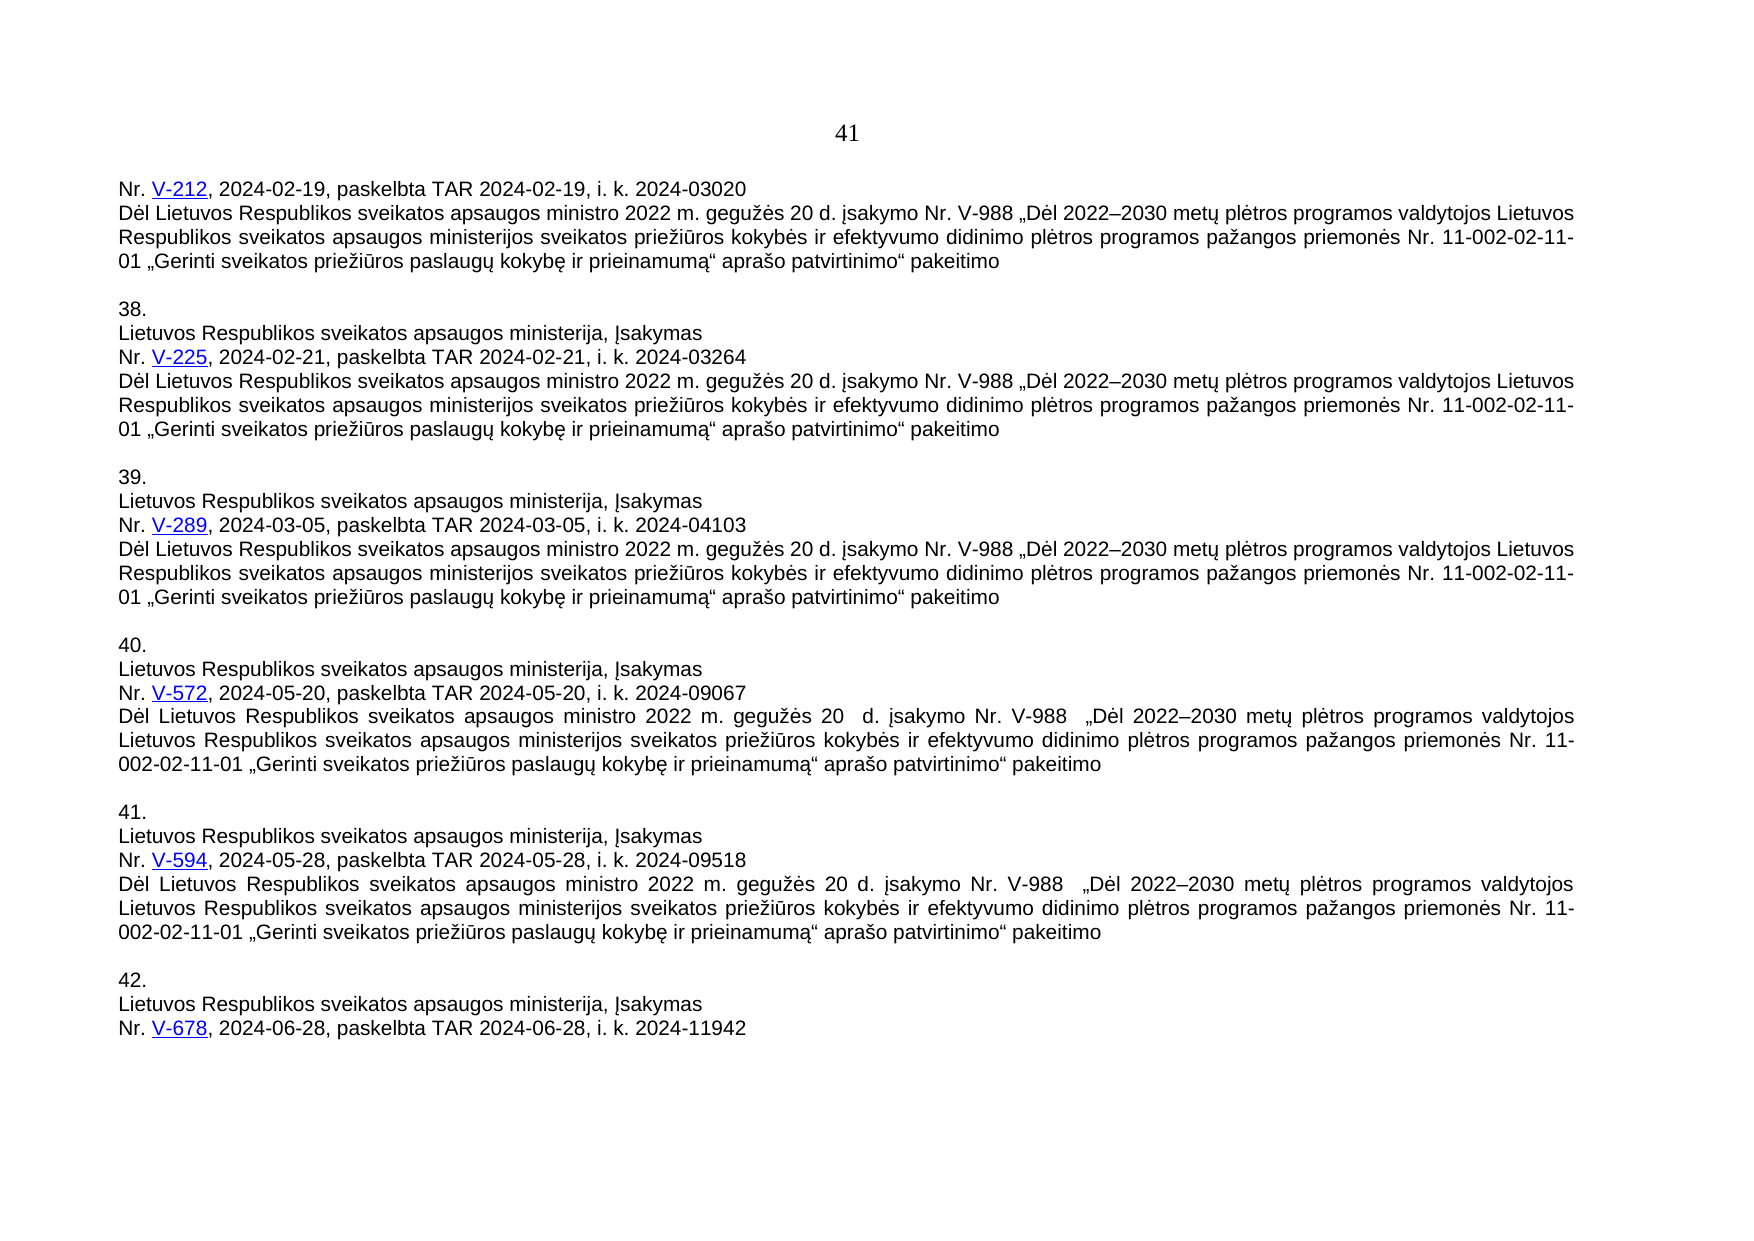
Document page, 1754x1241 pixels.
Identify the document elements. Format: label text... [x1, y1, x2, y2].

text 40. [118, 632, 1577, 656]
text 41. [118, 800, 1577, 824]
text Nr. V-289, 2024-03-05, paskelbta TAR 2024-03-05, i. k. 2024-04103 [118, 513, 1577, 537]
text 38. [118, 297, 1577, 321]
text Lietuvos Respublikos sveikatos apsaugos ministerija, Įsakymas [118, 489, 1577, 513]
text Lietuvos Respublikos sveikatos apsaugos ministerija, Įsakymas [118, 656, 1577, 680]
text Nr. V-594, 2024-05-28, paskelbta TAR 2024-05-28, i. k. 2024-09518 [118, 848, 1577, 872]
text Dėl Lietuvos Respublikos sveikatos apsaugos ministro 2022 m. gegužės 20 d. įsakymo Nr. V-988 „Dėl 2022–2030 metų plėtros programos valdytojos Lietuvos Respublikos sveikatos apsaugos ministerijos sveikatos priežiūros kokybės ir efektyvumo didinimo plėtros programos pažangos priemonės Nr. 11-002-02-11-01 „Gerinti sveikatos priežiūros paslaugų kokybę ir prieinamumą“ aprašo patvirtinimo“ pakeitimo [118, 201, 1577, 273]
text Lietuvos Respublikos sveikatos apsaugos ministerija, Įsakymas [118, 824, 1577, 848]
text Nr. V-678, 2024-06-28, paskelbta TAR 2024-06-28, i. k. 2024-11942 [118, 1016, 1577, 1040]
text Nr. V-225, 2024-02-21, paskelbta TAR 2024-02-21, i. k. 2024-03264 [118, 345, 1577, 369]
text Dėl Lietuvos Respublikos sveikatos apsaugos ministro 2022 m. gegužės 20 d. įsakymo Nr. V-988 „Dėl 2022–2030 metų plėtros programos valdytojos Lietuvos Respublikos sveikatos apsaugos ministerijos sveikatos priežiūros kokybės ir efektyvumo didinimo plėtros programos pažangos priemonės Nr. 11-002-02-11-01 „Gerinti sveikatos priežiūros paslaugų kokybę ir prieinamumą“ aprašo patvirtinimo“ pakeitimo [118, 369, 1577, 441]
text 39. [118, 465, 1577, 489]
text Dėl Lietuvos Respublikos sveikatos apsaugos ministro 2022 m. gegužės 20 d. įsakymo Nr. V-988 „Dėl 2022–2030 metų plėtros programos valdytojos Lietuvos Respublikos sveikatos apsaugos ministerijos sveikatos priežiūros kokybės ir efektyvumo didinimo plėtros programos pažangos priemonės Nr. 11-002-02-11-01 „Gerinti sveikatos priežiūros paslaugų kokybę ir prieinamumą“ aprašo patvirtinimo“ pakeitimo [118, 537, 1577, 608]
text Lietuvos Respublikos sveikatos apsaugos ministerija, Įsakymas [118, 321, 1577, 345]
text Dėl Lietuvos Respublikos sveikatos apsaugos ministro 2022 m. gegužės 20 d. įsakymo Nr. V-988 „Dėl 2022–2030 metų plėtros programos valdytojos Lietuvos Respublikos sveikatos apsaugos ministerijos sveikatos priežiūros kokybės ir efektyvumo didinimo plėtros programos pažangos priemonės Nr. 11-002-02-11-01 „Gerinti sveikatos priežiūros paslaugų kokybę ir prieinamumą“ aprašo patvirtinimo“ pakeitimo [118, 704, 1577, 776]
text 42. [118, 968, 1577, 992]
text Lietuvos Respublikos sveikatos apsaugos ministerija, Įsakymas [118, 992, 1577, 1016]
text Nr. V-212, 2024-02-19, paskelbta TAR 2024-02-19, i. k. 2024-03020 [118, 177, 1577, 201]
text Nr. V-572, 2024-05-20, paskelbta TAR 2024-05-20, i. k. 2024-09067 [118, 680, 1577, 704]
text Dėl Lietuvos Respublikos sveikatos apsaugos ministro 2022 m. gegužės 20 d. įsakymo Nr. V-988 „Dėl 2022–2030 metų plėtros programos valdytojos Lietuvos Respublikos sveikatos apsaugos ministerijos sveikatos priežiūros kokybės ir efektyvumo didinimo plėtros programos pažangos priemonės Nr. 11-002-02-11-01 „Gerinti sveikatos priežiūros paslaugų kokybę ir prieinamumą“ aprašo patvirtinimo“ pakeitimo [118, 872, 1577, 944]
